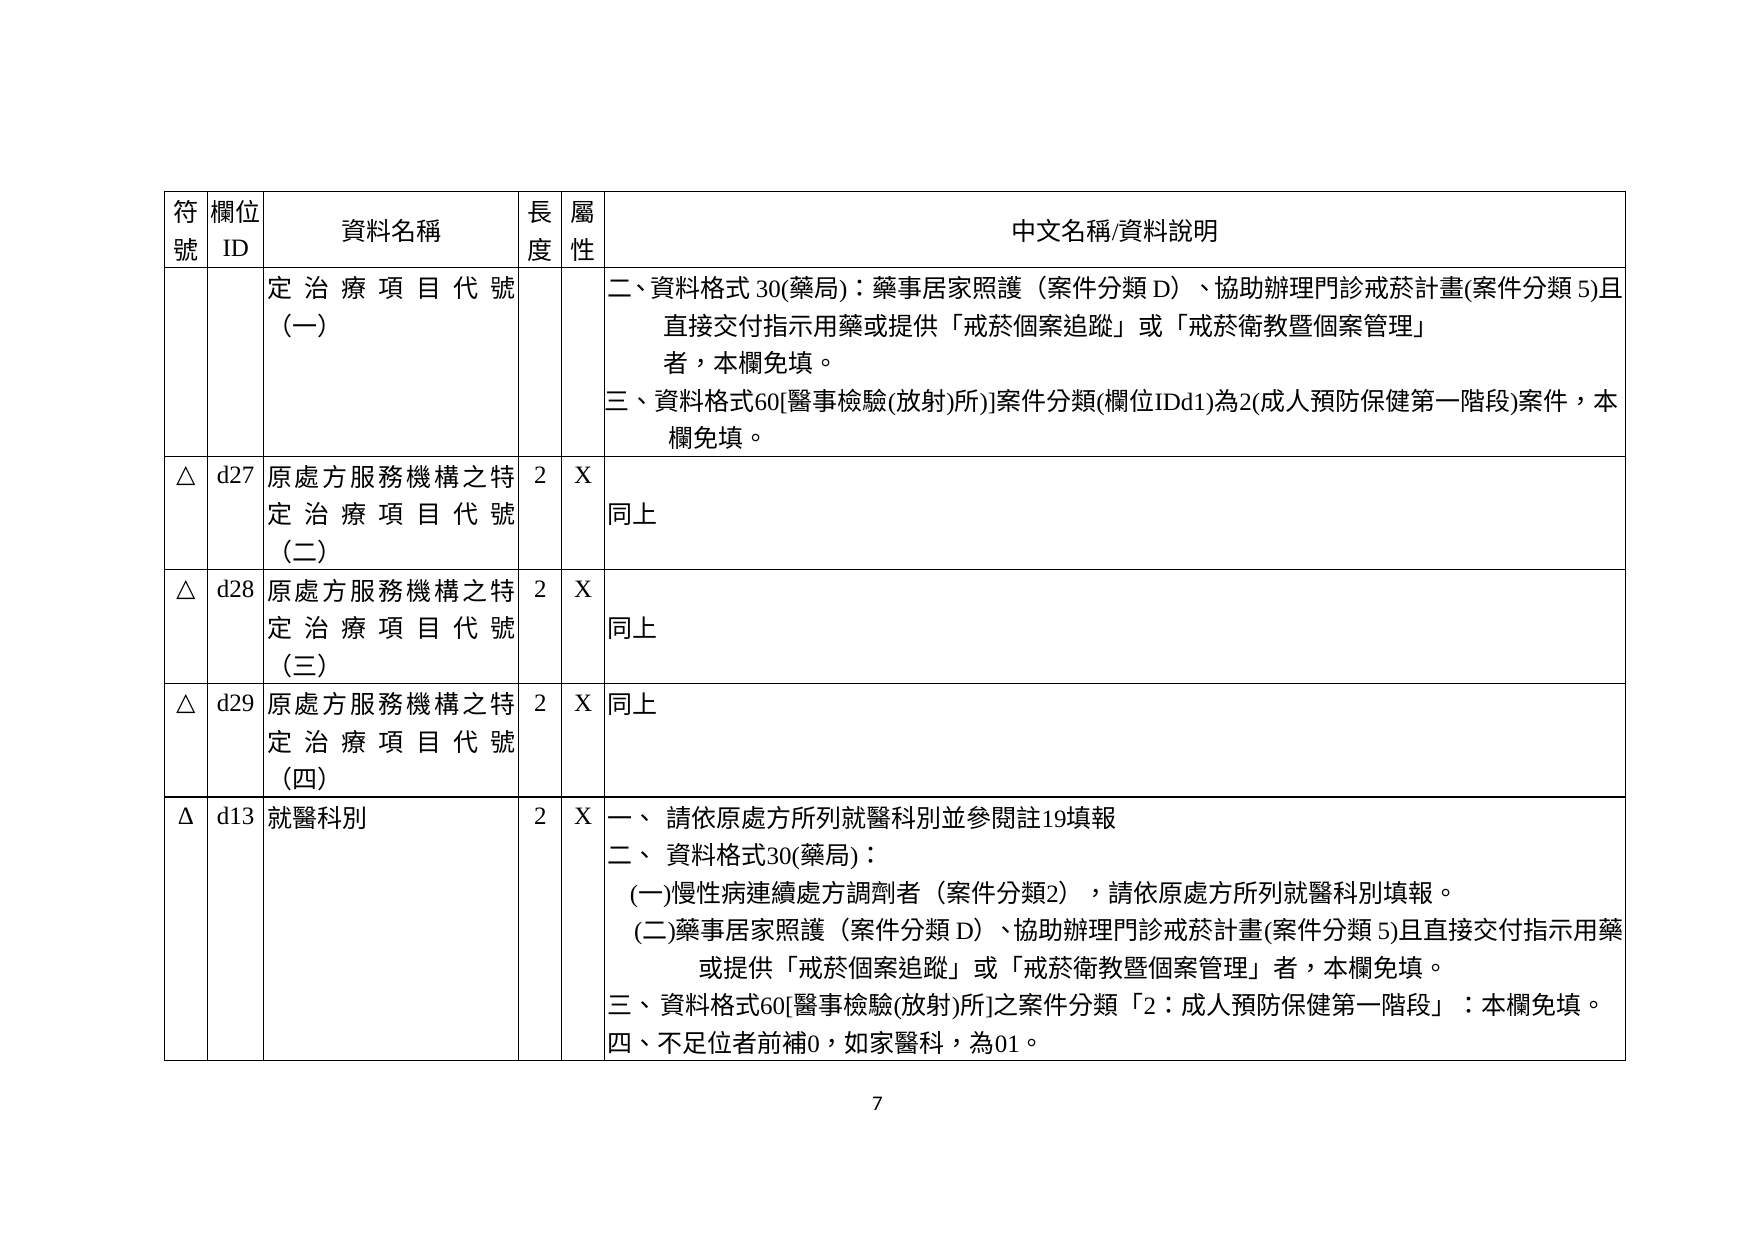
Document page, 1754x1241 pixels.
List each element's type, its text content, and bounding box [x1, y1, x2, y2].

table_cell 就醫科別 [264, 798, 518, 1060]
table_cell 原處方服務機構之特定治療項目代號（二） [264, 457, 518, 569]
table_cell △ [165, 684, 207, 796]
table_cell X [562, 798, 604, 1060]
table_cell X [562, 684, 604, 796]
table_cell d13 [208, 798, 263, 1060]
table_cell [519, 268, 561, 456]
table_header 屬性 [562, 192, 604, 267]
table_cell 原處方服務機構之特定治療項目代號（四） [264, 684, 518, 796]
table_cell 2 [519, 570, 561, 683]
table_cell 2 [519, 457, 561, 569]
table_cell 同上 [605, 457, 1625, 569]
table_cell △ [165, 570, 207, 683]
table_cell d28 [208, 570, 263, 683]
table_header 資料名稱 [264, 192, 518, 267]
table_cell [562, 268, 604, 456]
table_header 欄位 ID [208, 192, 263, 267]
table_cell [165, 268, 207, 456]
table_cell △ [165, 457, 207, 569]
table_cell 原處方服務機構之特定治療項目代號（三） [264, 570, 518, 683]
table_cell X [562, 570, 604, 683]
table_cell 二、資料格式30(藥局)：藥事居家照護（案件分類D）、協助辦理門診戒菸計畫(案件分類5)且直接交付指示用藥或提供「戒菸個案追蹤」或「戒菸衛教暨個案管理」 者，本欄免填。 三、資料格式60[醫事檢驗(放射)所)]案件分類(欄位IDd1)為2(成人預防保健第一階段)案件，本欄免填。 [605, 268, 1625, 456]
table_cell X [562, 457, 604, 569]
table_cell d27 [208, 457, 263, 569]
table_cell 請依原處方所列就醫科別並參閱註19填報 資料格式30(藥局)： (一)慢性病連續處方調劑者（案件分類2），請依原處方所列就醫科別填報。 (二)藥事居家照護（案件分類D）、協助辦理門診戒菸計畫(案件分類5)且直接交付指示用藥或提供「戒菸個案追蹤」或「戒菸衛教暨個案管理」者，本欄免填。 資料格式60[醫事檢驗(放射)所]之案件分類「2：成人預防保健第一階段」：本欄免填。 四、不足位者前補0，如家醫科，為01。 [605, 798, 1625, 1060]
table_cell [208, 268, 263, 456]
table_header 長度 [519, 192, 561, 267]
table_cell 同上 [605, 684, 1625, 796]
table_cell 2 [519, 684, 561, 796]
table_header 符號 [165, 192, 207, 267]
table_cell 同上 [605, 570, 1625, 683]
table_cell Δ [165, 798, 207, 1060]
table_header 中文名稱/資料說明 [605, 192, 1625, 267]
table_cell 定治療項目代號（一） [264, 268, 518, 456]
table_cell d29 [208, 684, 263, 796]
table_cell 2 [519, 798, 561, 1060]
